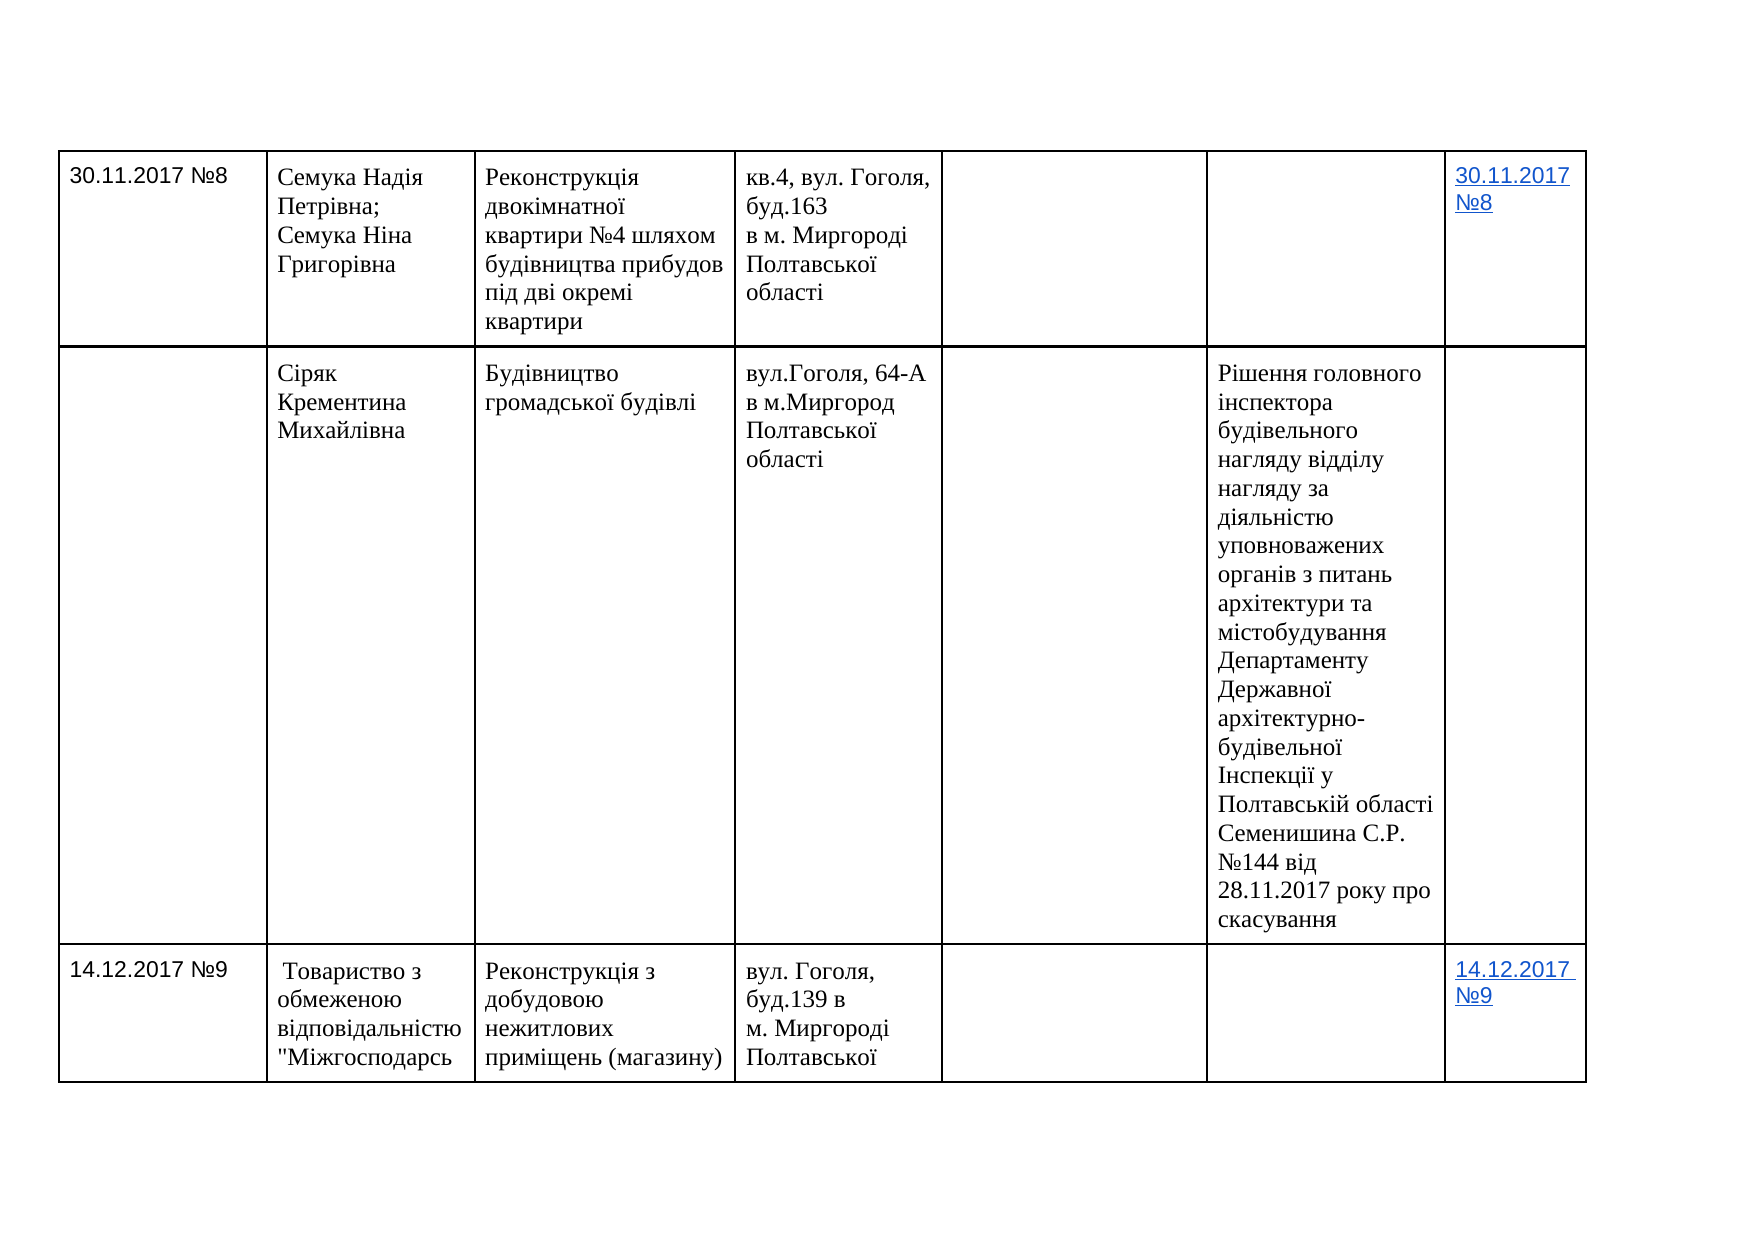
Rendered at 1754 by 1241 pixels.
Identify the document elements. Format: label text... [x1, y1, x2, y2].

table_cell [1208, 945, 1444, 1081]
table_cell Реконструкція двокімнатної квартири №4 шляхом будівництва прибудов під дві окремі квартири [476, 152, 734, 345]
table_cell 30.11.2017 №8 [1446, 152, 1585, 345]
table_cell [1208, 152, 1444, 345]
table_cell Сіряк Крементина Михайлівна [268, 348, 474, 943]
table_cell [60, 348, 266, 943]
table_cell кв.4, вул. Гоголя, буд.163 в м. Миргороді Полтавської області [736, 152, 941, 345]
table_cell Реконструкція з добудовою нежитлових приміщень (магазину) [476, 945, 734, 1081]
table_cell [943, 152, 1206, 345]
table_cell [943, 945, 1206, 1081]
table_cell [943, 348, 1206, 943]
table_cell Семука Надія Петрівна; Семука Ніна Григорівна [268, 152, 474, 345]
table_cell 14.12.2017 №9 [60, 945, 266, 1081]
table_cell 30.11.2017 №8 [60, 152, 266, 345]
table_cell [1446, 348, 1585, 943]
table_cell вул. Гоголя, буд.139 в м. Миргороді Полтавської [736, 945, 941, 1081]
table_cell Рішення головного інспектора будівельного нагляду відділу нагляду за діяльністю уповноважених органів з питань архітектури та містобудування Департаменту Державної архітектурно- будівельної Інспекції у Полтавській області Семенишина С.Р. №144 від 28.11.2017 року про скасування [1208, 348, 1444, 943]
table_cell 14.12.2017 №9 [1446, 945, 1585, 1081]
table_cell Будівництво громадської будівлі [476, 348, 734, 943]
table_cell вул.Гоголя, 64-А в м.Миргород Полтавської області [736, 348, 941, 943]
table_cell Товариство з обмеженою відповідальністю "Міжгосподарсь [268, 945, 474, 1081]
